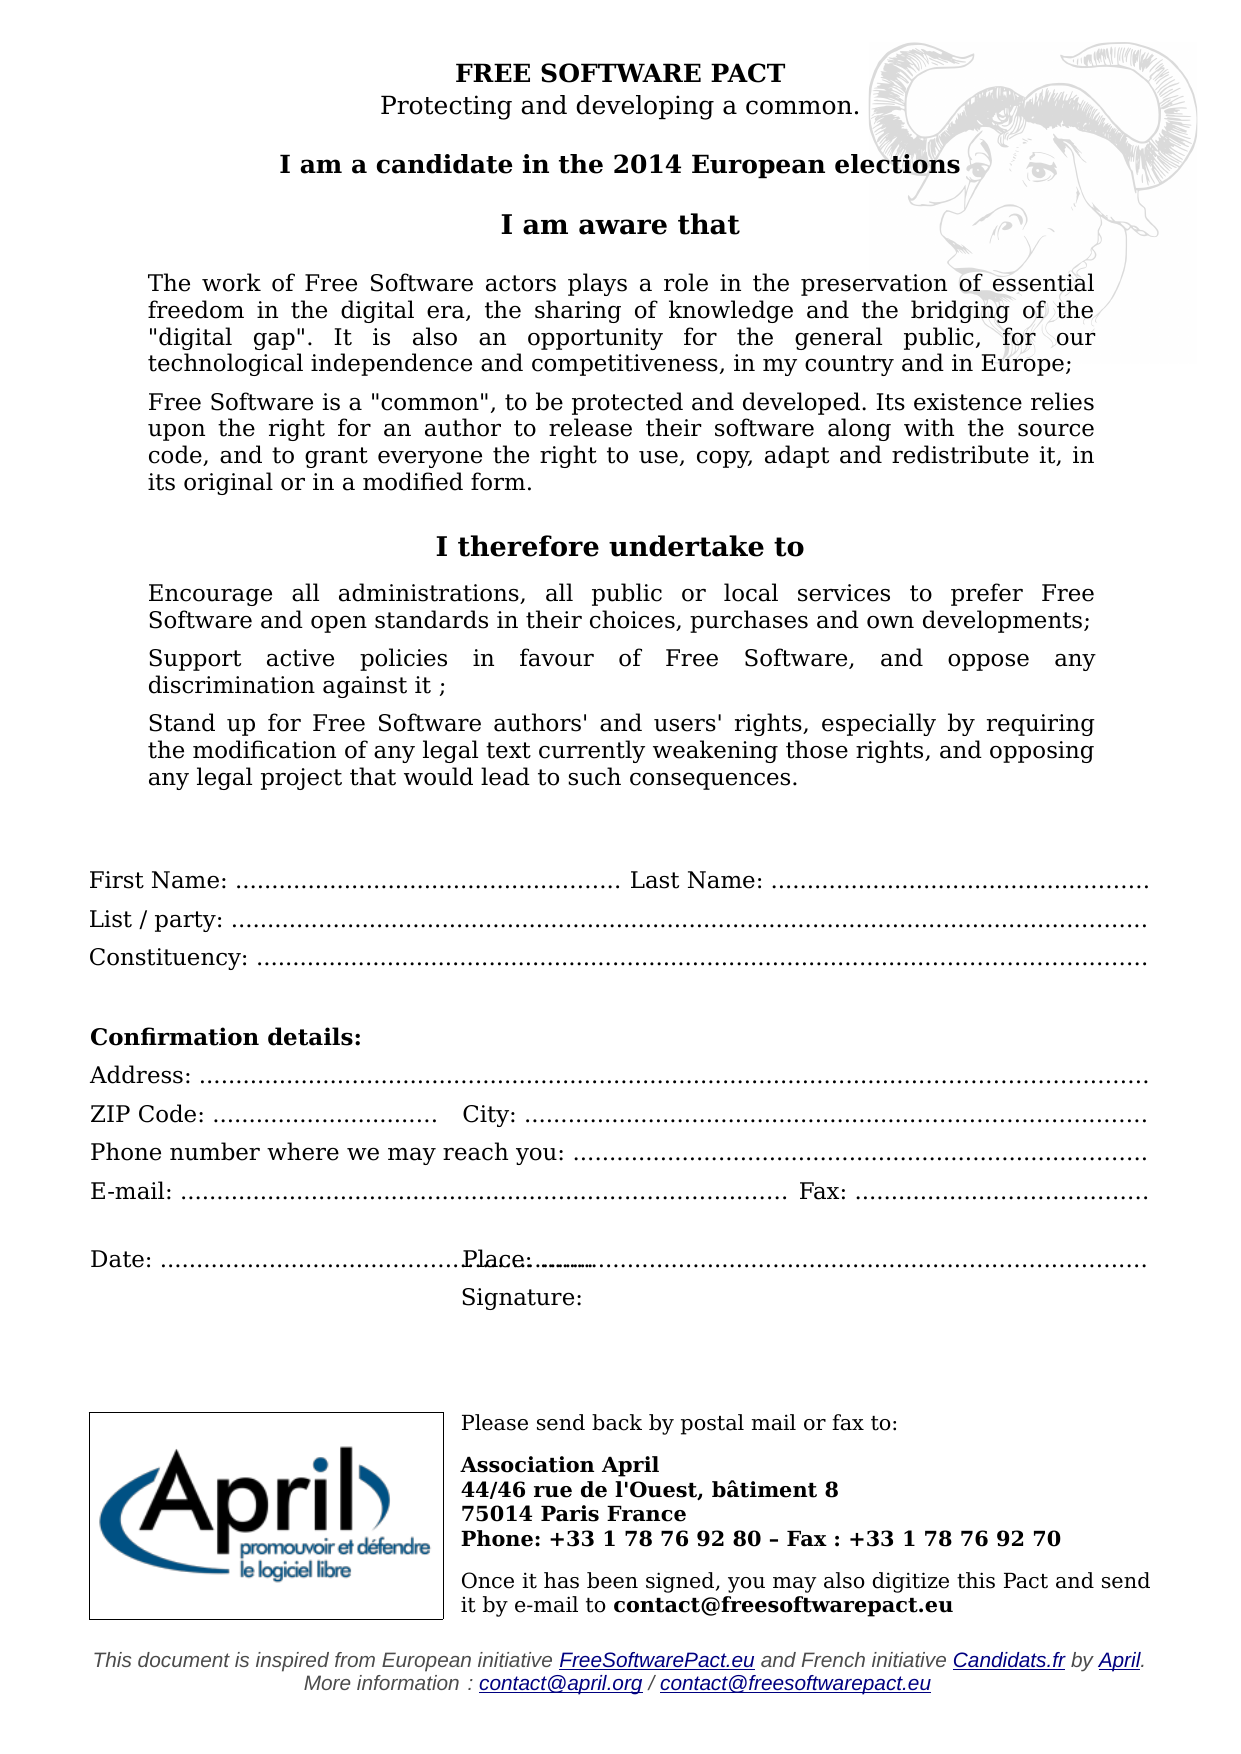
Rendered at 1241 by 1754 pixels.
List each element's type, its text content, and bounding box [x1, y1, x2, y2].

text Encourage all administrations, all public or local services to prefer Free Software and open standards in their choices, purchases and own developments; [148, 580, 1096, 634]
text Signature: [461, 1284, 1152, 1311]
text Fax: [798, 1178, 1152, 1205]
text Place: [462, 1246, 1152, 1273]
text 44/46 rue de l'Ouest, bâtiment 8 [461, 1478, 1152, 1502]
text Free Software is a "common", to be protected and developed. Its existence relies upon the right for an author to release their software along with the source code, and to grant everyone the right to use, copy, adapt and redistribute it, in its original or in a modified form. [148, 389, 1096, 495]
text The work of Free Software actors plays a role in the preservation of essential freedom in the digital era, the sharing of knowledge and the bridging of the "digital gap". It is also an opportunity for the general public, for our technological independence and competitiveness, in my country and in Europe; [148, 270, 1096, 377]
text Please send back by postal mail or fax to: [461, 1411, 1152, 1436]
text Association April [461, 1453, 1152, 1478]
text I am aware that [88, 209, 868, 241]
text Phone: +33 1 78 76 92 80 – Fax : +33 1 78 76 92 70 [461, 1527, 1152, 1551]
text I am a candidate in the 2014 European elections [88, 150, 868, 179]
text Stand up for Free Software authors' and users' rights, especially by requiring the modification of any legal text currently weakening those rights, and opposing any legal project that would lead to such consequences. [148, 711, 1096, 791]
text [90, 1413, 443, 1619]
picture [868, 42, 1198, 364]
text Protecting and developing a common. [88, 91, 868, 121]
picture [97, 1444, 434, 1584]
text Phone number where we may reach you: [90, 1139, 1152, 1166]
text First Name: [88, 867, 620, 894]
text ZIP Code: [90, 1101, 461, 1128]
text FREE SOFTWARE PACT [88, 59, 868, 88]
text Confirmation details: [90, 1024, 1152, 1051]
text List / party: [88, 906, 1152, 932]
text E-mail: [90, 1178, 797, 1205]
text 75014 Paris France [461, 1502, 1152, 1527]
text I therefore undertake to [88, 531, 1152, 563]
text Support active policies in favour of Free Software, and oppose any discrimination against it ; [148, 646, 1096, 699]
text Once it has been signed, you may also digitize this Pact and send it by e-mail to contact@freesoftwarepact.eu [461, 1569, 1152, 1618]
text Last Name: [629, 867, 1152, 894]
text City: [462, 1101, 1152, 1128]
text Constituency: [88, 944, 1152, 971]
text Date: [90, 1246, 461, 1273]
text Address: [90, 1063, 1152, 1089]
